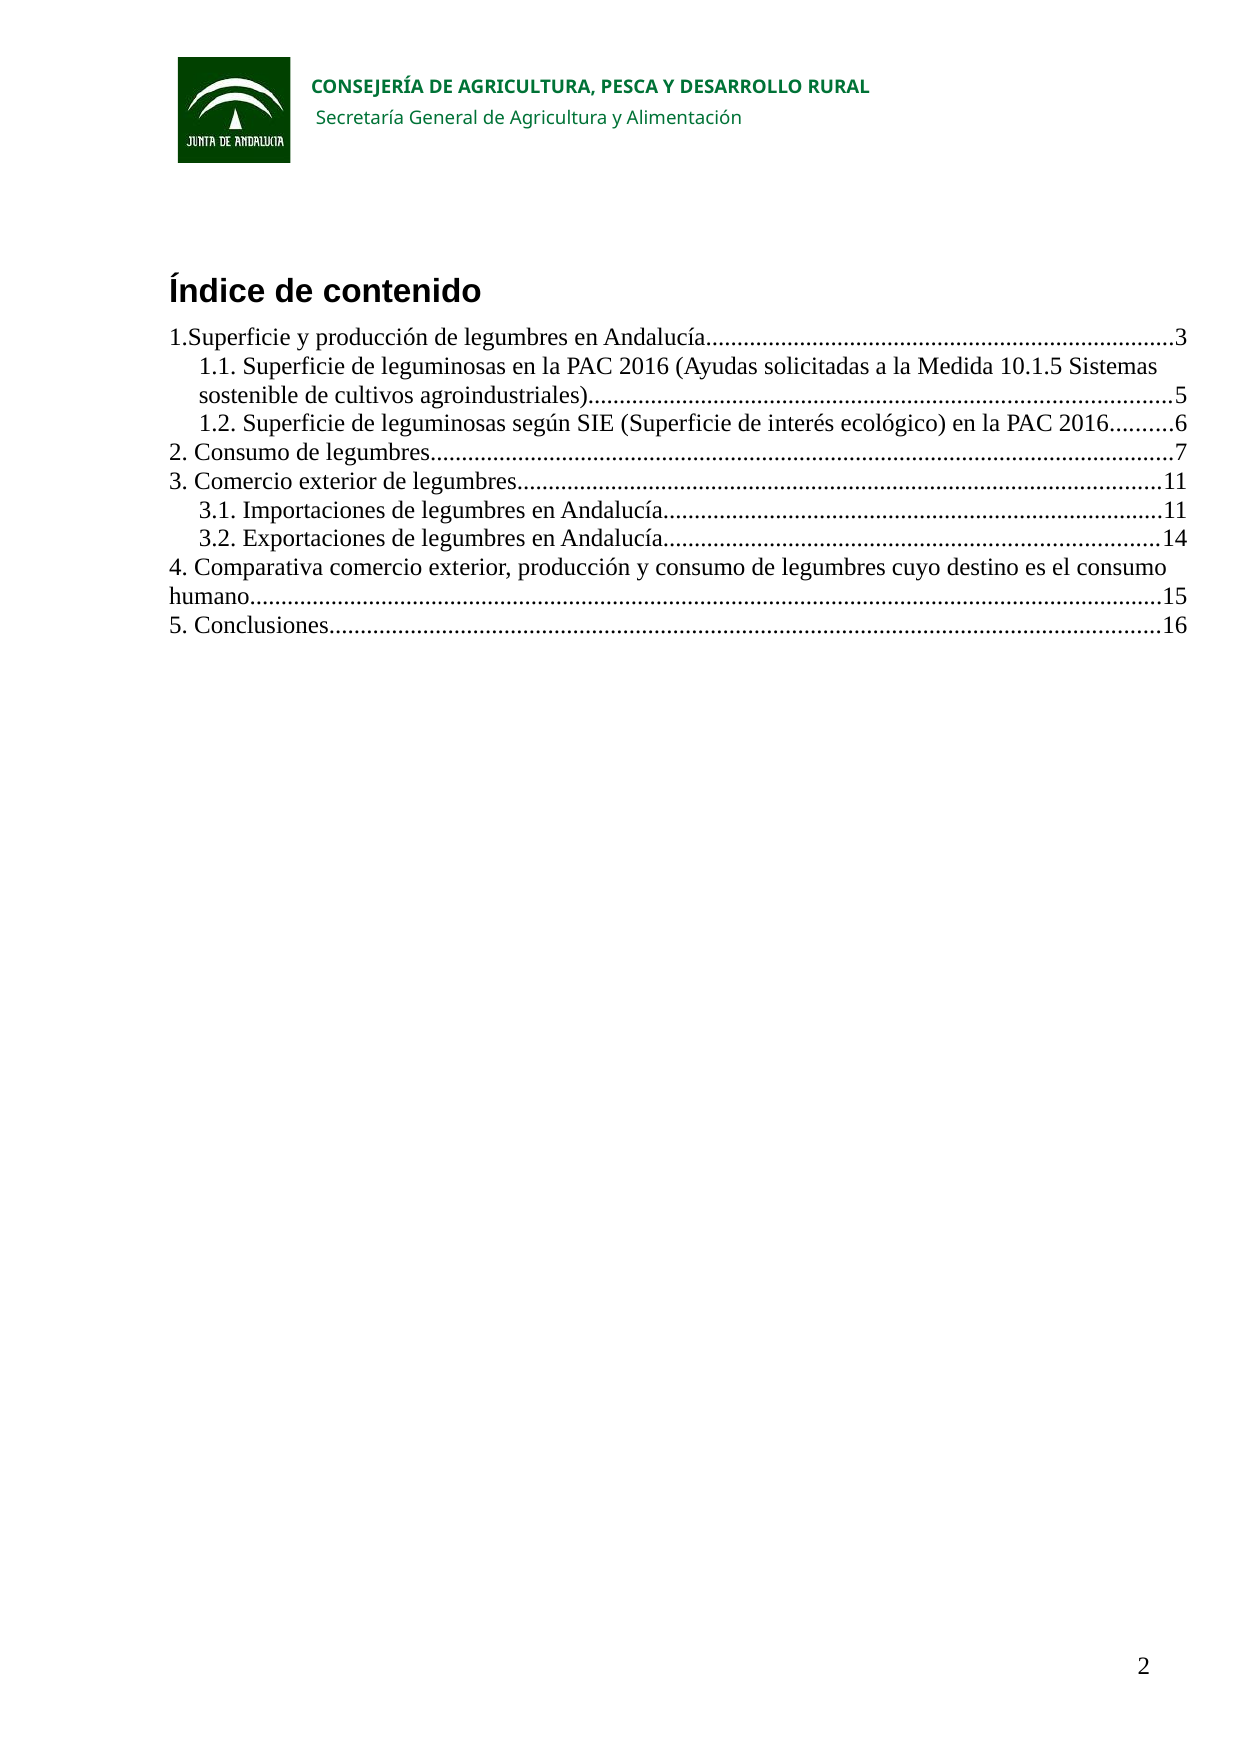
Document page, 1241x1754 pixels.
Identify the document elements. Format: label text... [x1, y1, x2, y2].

text 5. Conclusiones 16 [169, 610, 1187, 638]
text 2. Consumo de legumbres 7 [169, 437, 1187, 466]
text 3.1. Importaciones de legumbres en Andalucía. 11 [198, 495, 1187, 523]
text 3. Comercio exterior de legumbres 11 [169, 466, 1187, 495]
subtitle Índice de contenido [169, 271, 1187, 310]
text 1.2. Superficie de leguminosas según SIE (Superficie de interés ecológico) en la PAC 2016 6 [198, 408, 1187, 437]
text 1.Superficie y producción de legumbres en Andalucía. 3 [169, 322, 1187, 351]
text 4. Comparativa comercio exterior, producción y consumo de legumbres cuyo destino es el consumo humano 15 [169, 552, 1187, 610]
text 3.2. Exportaciones de legumbres en Andalucía. 14 [198, 523, 1187, 552]
text 1.1. Superficie de leguminosas en la PAC 2016 (Ayudas solicitadas a la Medida 10.1.5 Sistemas sostenible de cultivos agroindustriales). 5 [198, 351, 1187, 408]
